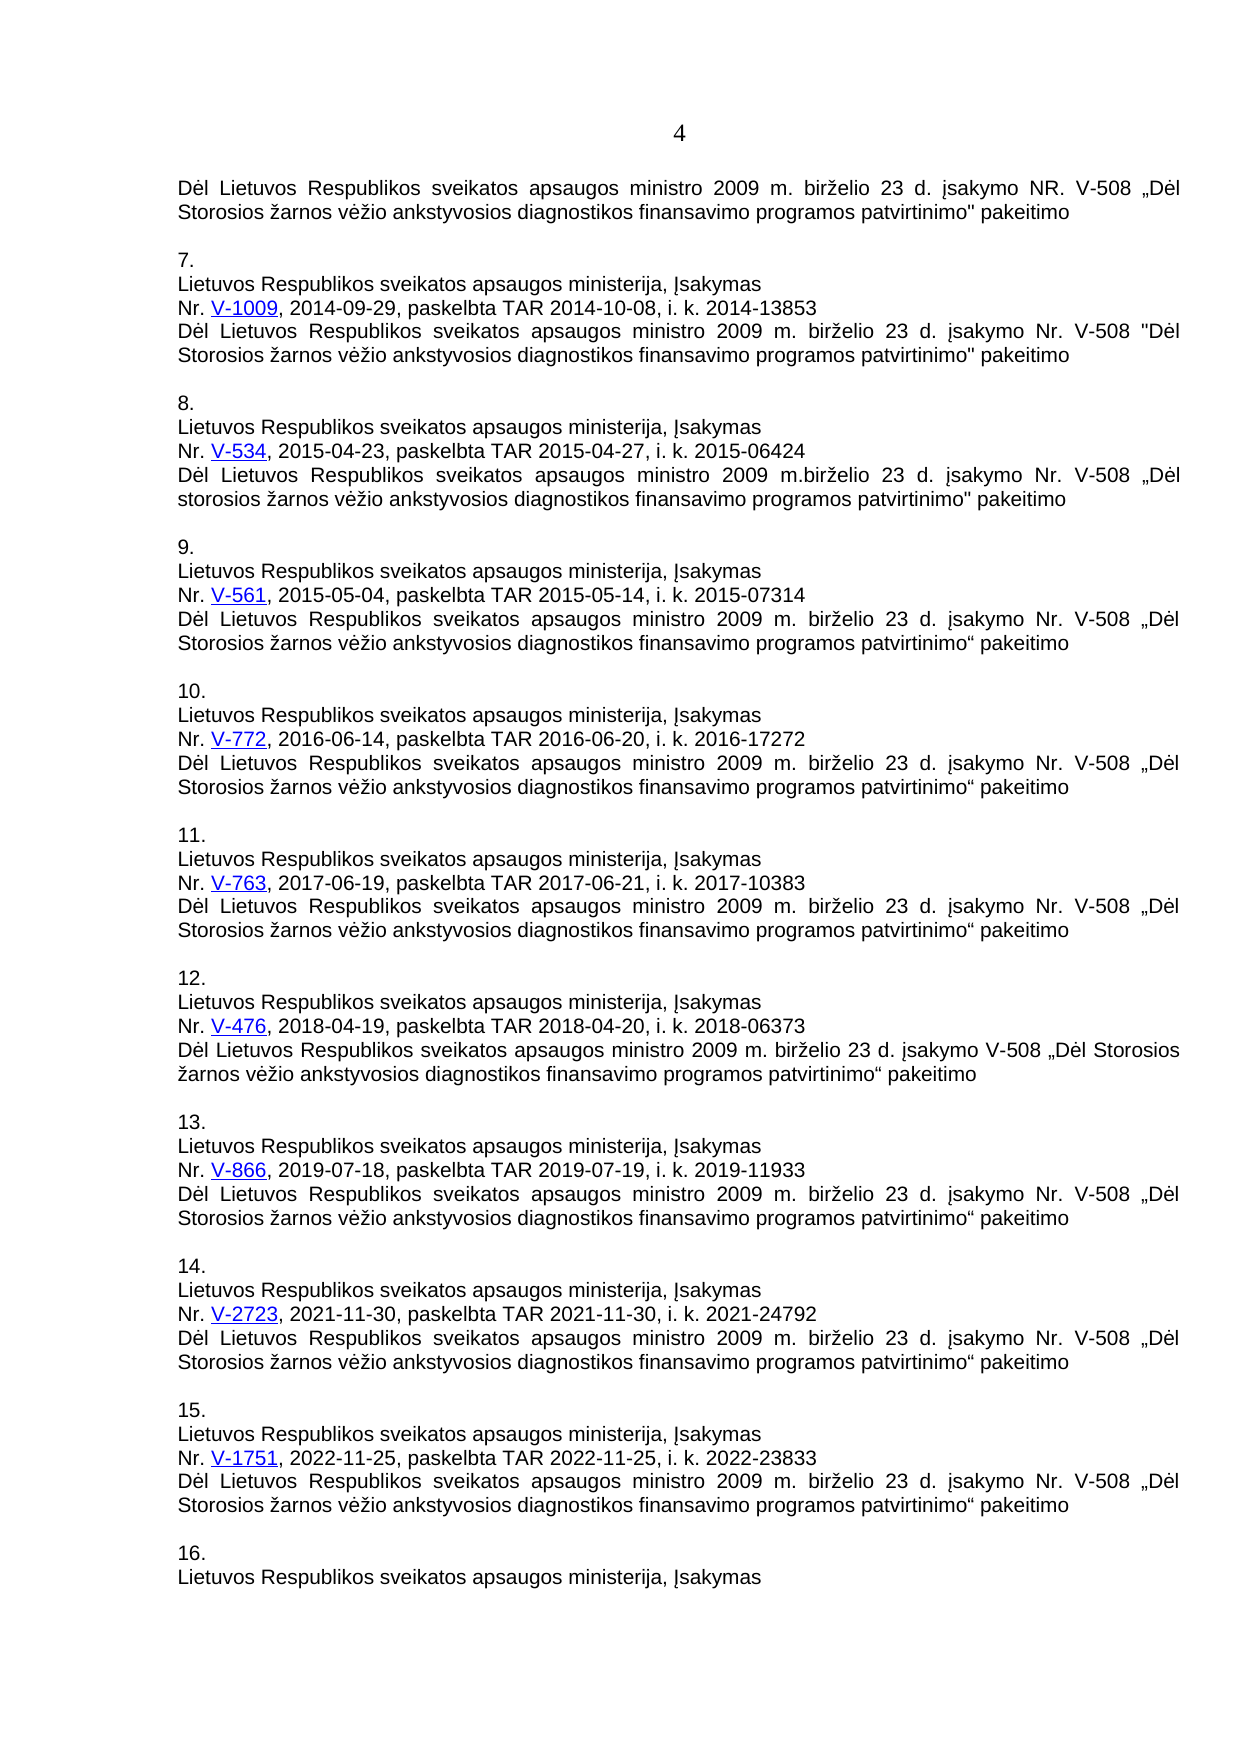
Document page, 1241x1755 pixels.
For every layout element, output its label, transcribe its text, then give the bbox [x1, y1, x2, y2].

text Lietuvos Respublikos sveikatos apsaugos ministerija, Įsakymas [177, 415, 1181, 439]
text Nr. V-2723, 2021-11-30, paskelbta TAR 2021-11-30, i. k. 2021-24792 [177, 1302, 1181, 1326]
text Dėl Lietuvos Respublikos sveikatos apsaugos ministro 2009 m. birželio 23 d. įsakymo Nr. V-508 „Dėl Storosios žarnos vėžio ankstyvosios diagnostikos finansavimo programos patvirtinimo“ pakeitimo [177, 1182, 1181, 1230]
text 12. [177, 966, 1181, 990]
text Lietuvos Respublikos sveikatos apsaugos ministerija, Įsakymas [177, 1565, 1181, 1589]
text Lietuvos Respublikos sveikatos apsaugos ministerija, Įsakymas [177, 1278, 1181, 1302]
text 11. [177, 822, 1181, 846]
text 8. [177, 391, 1181, 415]
text 7. [177, 247, 1181, 271]
text Nr. V-1009, 2014-09-29, paskelbta TAR 2014-10-08, i. k. 2014-13853 [177, 295, 1181, 319]
text 9. [177, 535, 1181, 559]
text Nr. V-534, 2015-04-23, paskelbta TAR 2015-04-27, i. k. 2015-06424 [177, 439, 1181, 463]
text Dėl Lietuvos Respublikos sveikatos apsaugos ministro 2009 m. birželio 23 d. įsakymo Nr. V-508 „Dėl Storosios žarnos vėžio ankstyvosios diagnostikos finansavimo programos patvirtinimo“ pakeitimo [177, 1469, 1181, 1517]
text 10. [177, 679, 1181, 703]
text Nr. V-476, 2018-04-19, paskelbta TAR 2018-04-20, i. k. 2018-06373 [177, 1014, 1181, 1038]
text Dėl Lietuvos Respublikos sveikatos apsaugos ministro 2009 m. birželio 23 d. įsakymo V-508 „Dėl Storosios žarnos vėžio ankstyvosios diagnostikos finansavimo programos patvirtinimo“ pakeitimo [177, 1038, 1181, 1086]
text Nr. V-561, 2015-05-04, paskelbta TAR 2015-05-14, i. k. 2015-07314 [177, 583, 1181, 607]
text 14. [177, 1254, 1181, 1278]
text 13. [177, 1110, 1181, 1134]
text Dėl Lietuvos Respublikos sveikatos apsaugos ministro 2009 m.birželio 23 d. įsakymo Nr. V-508 „Dėl storosios žarnos vėžio ankstyvosios diagnostikos finansavimo programos patvirtinimo" pakeitimo [177, 463, 1181, 511]
text Lietuvos Respublikos sveikatos apsaugos ministerija, Įsakymas [177, 1421, 1181, 1445]
text Nr. V-772, 2016-06-14, paskelbta TAR 2016-06-20, i. k. 2016-17272 [177, 727, 1181, 751]
text Lietuvos Respublikos sveikatos apsaugos ministerija, Įsakymas [177, 846, 1181, 870]
text Lietuvos Respublikos sveikatos apsaugos ministerija, Įsakymas [177, 559, 1181, 583]
text Lietuvos Respublikos sveikatos apsaugos ministerija, Įsakymas [177, 990, 1181, 1014]
text Nr. V-866, 2019-07-18, paskelbta TAR 2019-07-19, i. k. 2019-11933 [177, 1158, 1181, 1182]
text Lietuvos Respublikos sveikatos apsaugos ministerija, Įsakymas [177, 703, 1181, 727]
text Dėl Lietuvos Respublikos sveikatos apsaugos ministro 2009 m. birželio 23 d. įsakymo Nr. V-508 „Dėl Storosios žarnos vėžio ankstyvosios diagnostikos finansavimo programos patvirtinimo“ pakeitimo [177, 751, 1181, 798]
text Lietuvos Respublikos sveikatos apsaugos ministerija, Įsakymas [177, 1134, 1181, 1158]
text Dėl Lietuvos Respublikos sveikatos apsaugos ministro 2009 m. birželio 23 d. įsakymo Nr. V-508 „Dėl Storosios žarnos vėžio ankstyvosios diagnostikos finansavimo programos patvirtinimo“ pakeitimo [177, 894, 1181, 942]
text Nr. V-1751, 2022-11-25, paskelbta TAR 2022-11-25, i. k. 2022-23833 [177, 1445, 1181, 1469]
text Dėl Lietuvos Respublikos sveikatos apsaugos ministro 2009 m. birželio 23 d. įsakymo Nr. V-508 "Dėl Storosios žarnos vėžio ankstyvosios diagnostikos finansavimo programos patvirtinimo" pakeitimo [177, 319, 1181, 367]
text Dėl Lietuvos Respublikos sveikatos apsaugos ministro 2009 m. birželio 23 d. įsakymo Nr. V-508 „Dėl Storosios žarnos vėžio ankstyvosios diagnostikos finansavimo programos patvirtinimo“ pakeitimo [177, 607, 1181, 655]
text Lietuvos Respublikos sveikatos apsaugos ministerija, Įsakymas [177, 271, 1181, 295]
text Dėl Lietuvos Respublikos sveikatos apsaugos ministro 2009 m. birželio 23 d. įsakymo NR. V-508 „Dėl Storosios žarnos vėžio ankstyvosios diagnostikos finansavimo programos patvirtinimo" pakeitimo [177, 176, 1181, 223]
text Nr. V-763, 2017-06-19, paskelbta TAR 2017-06-21, i. k. 2017-10383 [177, 870, 1181, 894]
text 16. [177, 1541, 1181, 1565]
text Dėl Lietuvos Respublikos sveikatos apsaugos ministro 2009 m. birželio 23 d. įsakymo Nr. V-508 „Dėl Storosios žarnos vėžio ankstyvosios diagnostikos finansavimo programos patvirtinimo“ pakeitimo [177, 1326, 1181, 1373]
text 15. [177, 1397, 1181, 1421]
